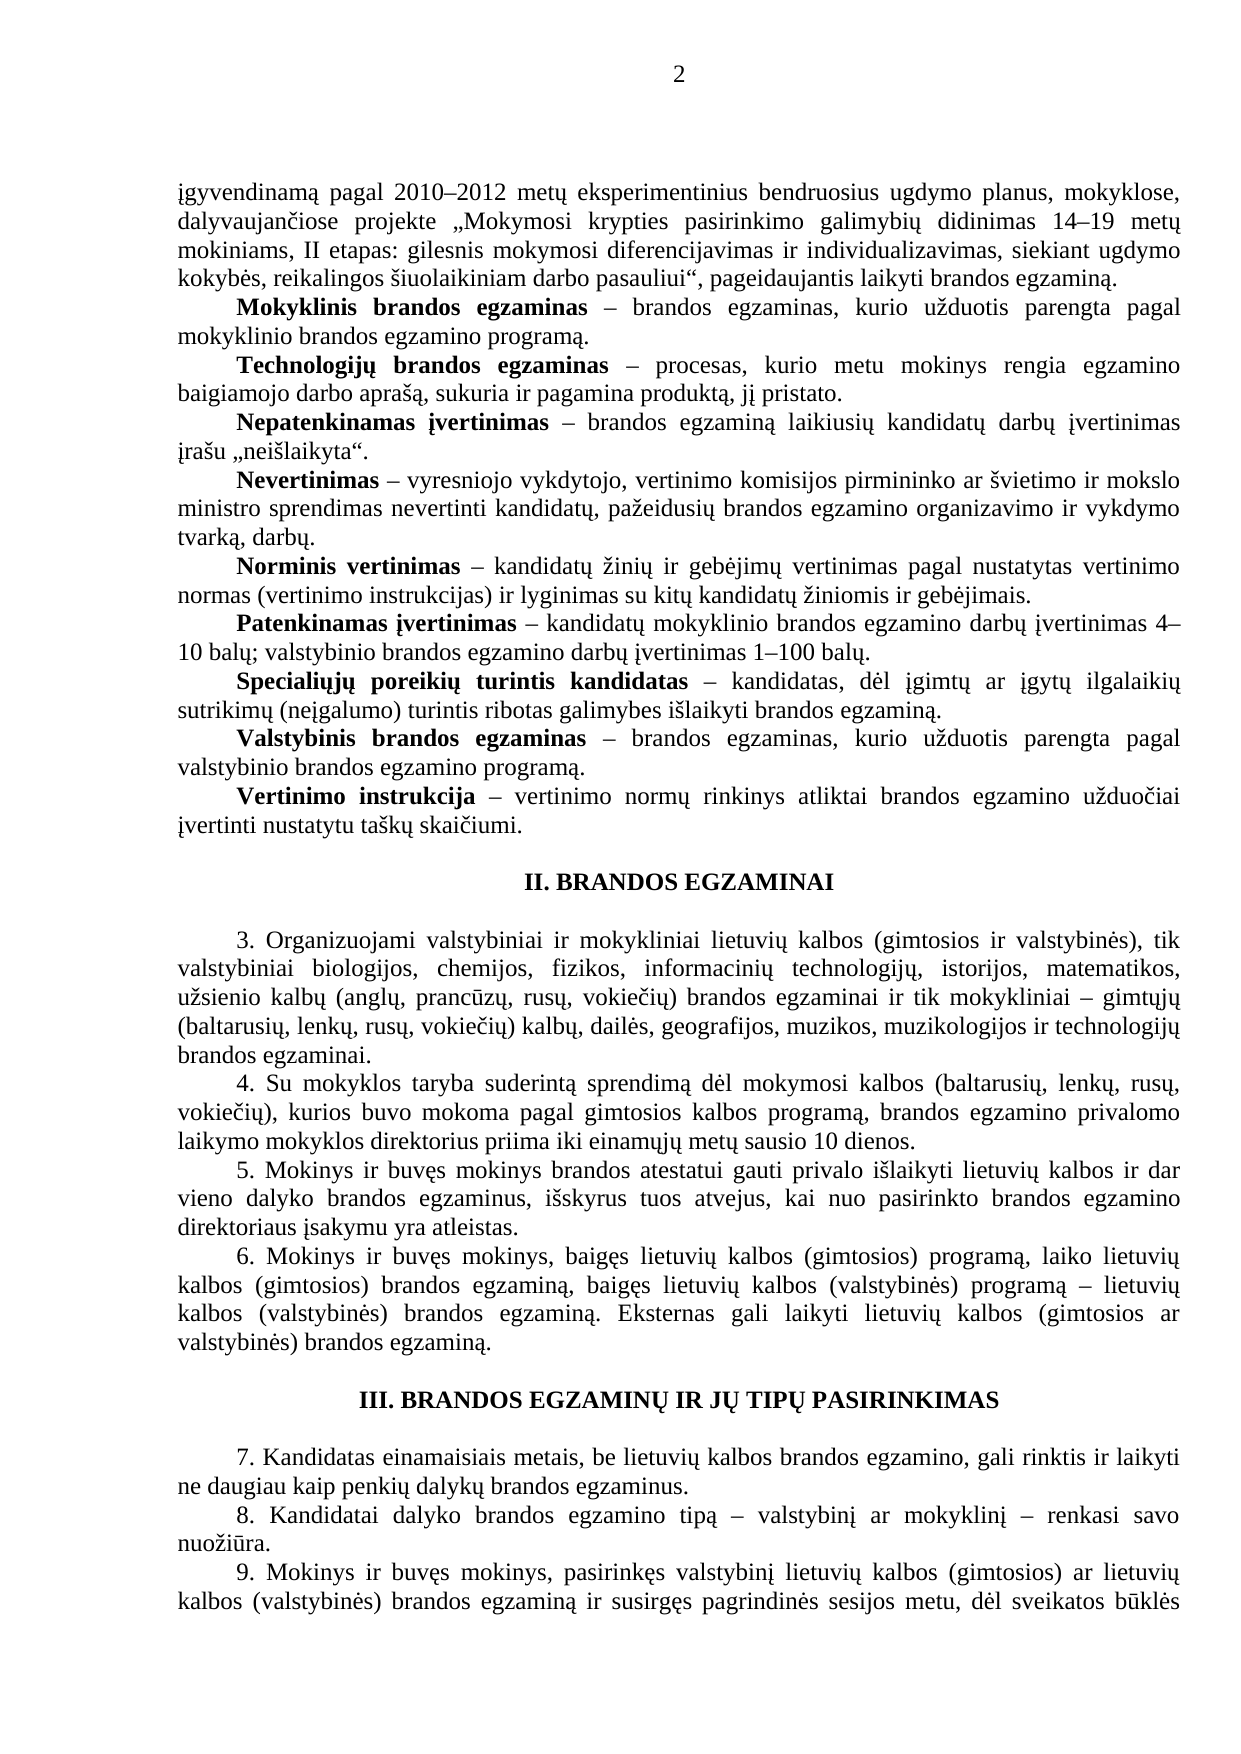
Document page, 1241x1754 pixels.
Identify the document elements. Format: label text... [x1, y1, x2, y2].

text II. BRANDOS EGZAMINAI [177, 867, 1181, 896]
text Vertinimo instrukcija – vertinimo normų rinkinys atliktai brandos egzamino užduočiai įvertinti nustatytu taškų skaičiumi. [177, 781, 1181, 838]
text 3. Organizuojami valstybiniai ir mokykliniai lietuvių kalbos (gimtosios ir valstybinės), tik valstybiniai biologijos, chemijos, fizikos, informacinių technologijų, istorijos, matematikos, užsienio kalbų (anglų, prancūzų, rusų, vokiečių) brandos egzaminai ir tik mokykliniai – gimtųjų (baltarusių, lenkų, rusų, vokiečių) kalbų, dailės, geografijos, muzikos, muzikologijos ir technologijų brandos egzaminai. [177, 925, 1181, 1068]
text Nepatenkinamas įvertinimas – brandos egzaminą laikiusių kandidatų darbų įvertinimas įrašu „neišlaikyta“. [177, 407, 1181, 465]
text įgyvendinamą pagal 2010–2012 metų eksperimentinius bendruosius ugdymo planus, mokyklose, dalyvaujančiose projekte „Mokymosi krypties pasirinkimo galimybių didinimas 14–19 metų mokiniams, II etapas: gilesnis mokymosi diferencijavimas ir individualizavimas, siekiant ugdymo kokybės, reikalingos šiuolaikiniam darbo pasauliui“, pageidaujantis laikyti brandos egzaminą. [177, 177, 1181, 292]
text Valstybinis brandos egzaminas – brandos egzaminas, kurio užduotis parengta pagal valstybinio brandos egzamino programą. [177, 723, 1181, 781]
text Specialiųjų poreikių turintis kandidatas – kandidatas, dėl įgimtų ar įgytų ilgalaikių sutrikimų (neįgalumo) turintis ribotas galimybes išlaikyti brandos egzaminą. [177, 666, 1181, 723]
text 5. Mokinys ir buvęs mokinys brandos atestatui gauti privalo išlaikyti lietuvių kalbos ir dar vieno dalyko brandos egzaminus, išskyrus tuos atvejus, kai nuo pasirinkto brandos egzamino direktoriaus įsakymu yra atleistas. [177, 1155, 1181, 1241]
text Patenkinamas įvertinimas – kandidatų mokyklinio brandos egzamino darbų įvertinimas 4–10 balų; valstybinio brandos egzamino darbų įvertinimas 1–100 balų. [177, 608, 1181, 666]
text 7. Kandidatas einamaisiais metais, be lietuvių kalbos brandos egzamino, gali rinktis ir laikyti ne daugiau kaip penkių dalykų brandos egzaminus. [177, 1442, 1181, 1500]
text Norminis vertinimas – kandidatų žinių ir gebėjimų vertinimas pagal nustatytas vertinimo normas (vertinimo instrukcijas) ir lyginimas su kitų kandidatų žiniomis ir gebėjimais. [177, 551, 1181, 608]
text Technologijų brandos egzaminas – procesas, kurio metu mokinys rengia egzamino baigiamojo darbo aprašą, sukuria ir pagamina produktą, jį pristato. [177, 350, 1181, 407]
text Nevertinimas – vyresniojo vykdytojo, vertinimo komisijos pirmininko ar švietimo ir mokslo ministro sprendimas nevertinti kandidatų, pažeidusių brandos egzamino organizavimo ir vykdymo tvarką, darbų. [177, 465, 1181, 551]
text 4. Su mokyklos taryba suderintą sprendimą dėl mokymosi kalbos (baltarusių, lenkų, rusų, vokiečių), kurios buvo mokoma pagal gimtosios kalbos programą, brandos egzamino privalomo laikymo mokyklos direktorius priima iki einamųjų metų sausio 10 dienos. [177, 1068, 1181, 1155]
text III. BRANDOS EGZAMINŲ IR JŲ TIPŲ PASIRINKIMAS [177, 1385, 1181, 1413]
text 9. Mokinys ir buvęs mokinys, pasirinkęs valstybinį lietuvių kalbos (gimtosios) ar lietuvių kalbos (valstybinės) brandos egzaminą ir susirgęs pagrindinės sesijos metu, dėl sveikatos būklės [177, 1557, 1181, 1615]
text 8. Kandidatai dalyko brandos egzamino tipą – valstybinį ar mokyklinį – renkasi savo nuožiūra. [177, 1500, 1181, 1557]
text 6. Mokinys ir buvęs mokinys, baigęs lietuvių kalbos (gimtosios) programą, laiko lietuvių kalbos (gimtosios) brandos egzaminą, baigęs lietuvių kalbos (valstybinės) programą – lietuvių kalbos (valstybinės) brandos egzaminą. Eksternas gali laikyti lietuvių kalbos (gimtosios ar valstybinės) brandos egzaminą. [177, 1241, 1181, 1356]
text Mokyklinis brandos egzaminas – brandos egzaminas, kurio užduotis parengta pagal mokyklinio brandos egzamino programą. [177, 292, 1181, 350]
